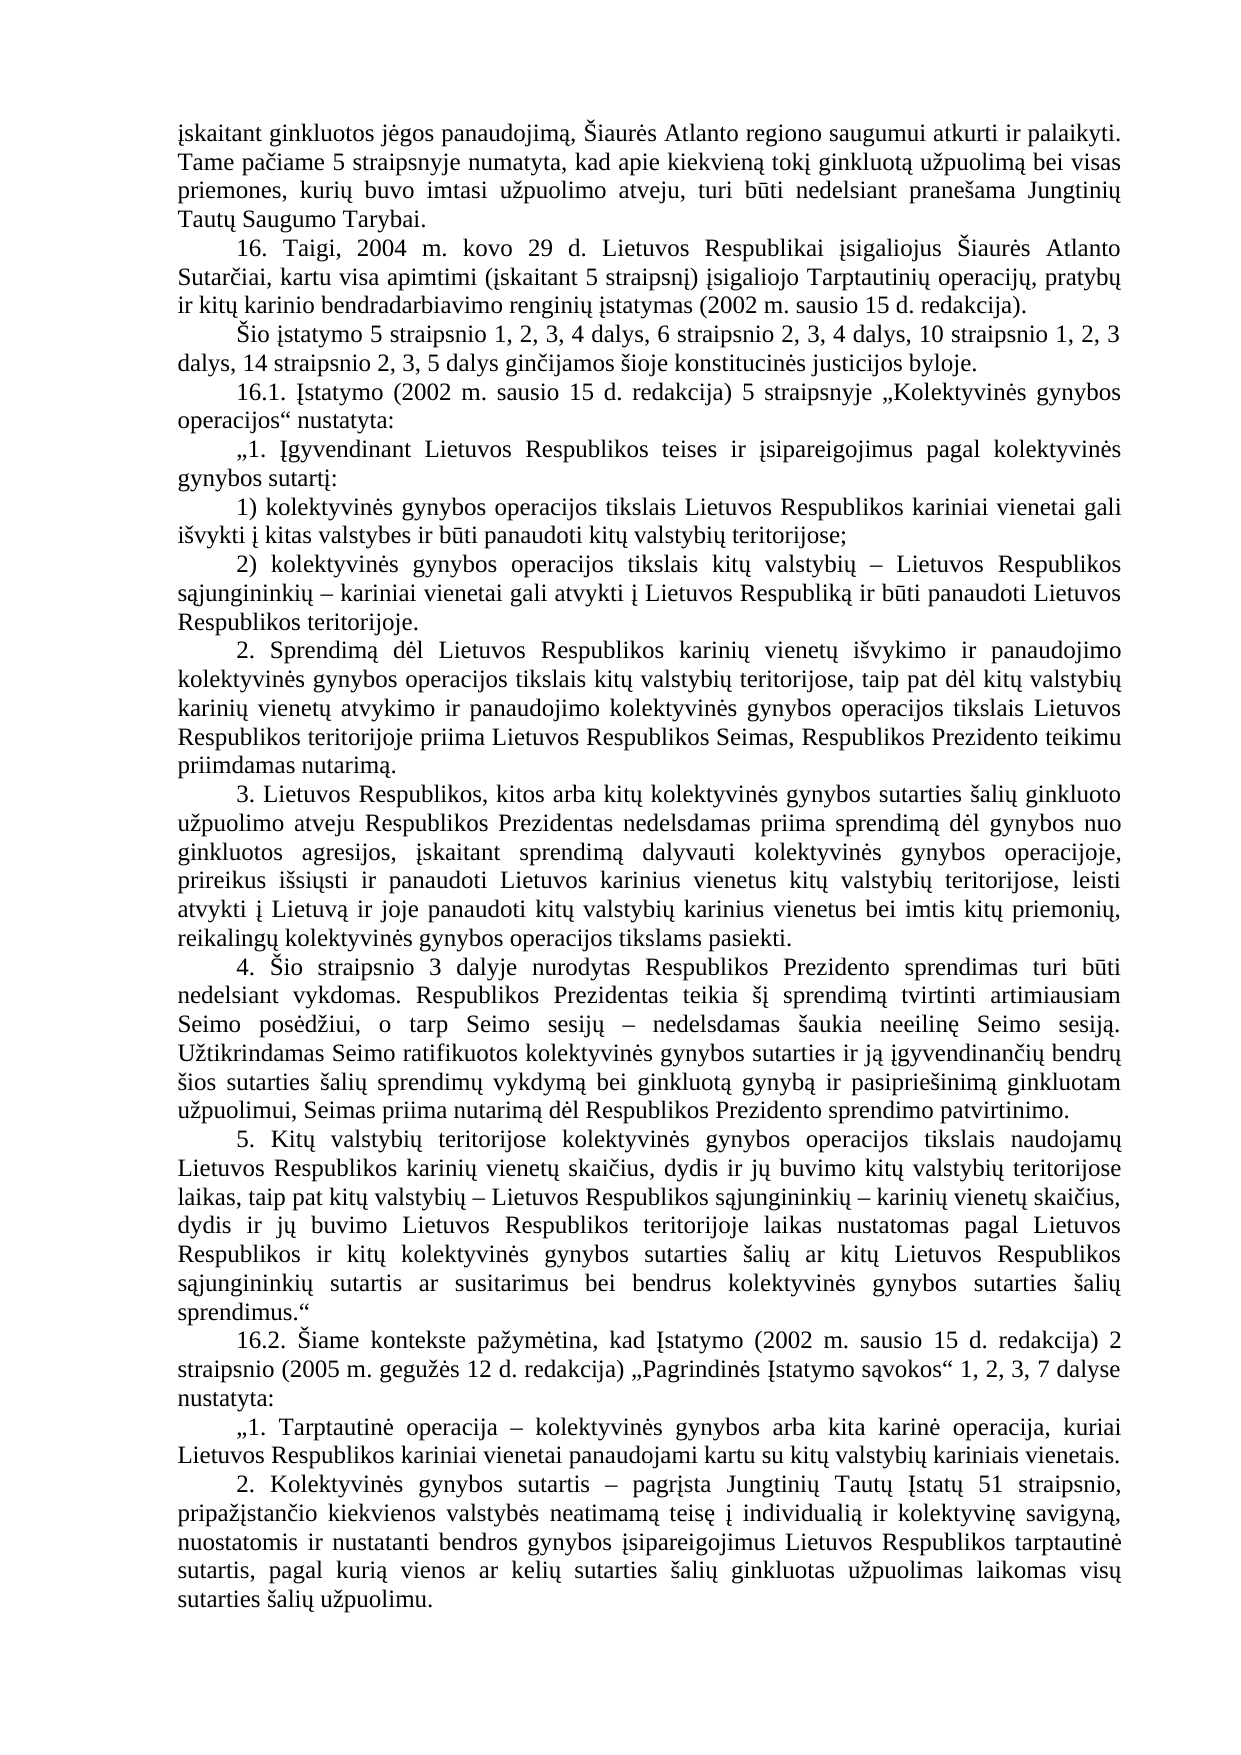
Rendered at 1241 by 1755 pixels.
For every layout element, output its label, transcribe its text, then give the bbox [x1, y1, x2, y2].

text įskaitant ginkluotos jėgos panaudojimą, Šiaurės Atlanto regiono saugumui atkurti ir palaikyti. Tame pačiame 5 straipsnyje numatyta, kad apie kiekvieną tokį ginkluotą užpuolimą bei visas priemones, kurių buvo imtasi užpuolimo atveju, turi būti nedelsiant pranešama Jungtinių Tautų Saugumo Tarybai. [177, 118, 1122, 233]
text 3. Lietuvos Respublikos, kitos arba kitų kolektyvinės gynybos sutarties šalių ginkluoto užpuolimo atveju Respublikos Prezidentas nedelsdamas priima sprendimą dėl gynybos nuo ginkluotos agresijos, įskaitant sprendimą dalyvauti kolektyvinės gynybos operacijoje, prireikus išsiųsti ir panaudoti Lietuvos karinius vienetus kitų valstybių teritorijose, leisti atvykti į Lietuvą ir joje panaudoti kitų valstybių karinius vienetus bei imtis kitų priemonių, reikalingų kolektyvinės gynybos operacijos tikslams pasiekti. [177, 779, 1122, 952]
text 2. Sprendimą dėl Lietuvos Respublikos karinių vienetų išvykimo ir panaudojimo kolektyvinės gynybos operacijos tikslais kitų valstybių teritorijose, taip pat dėl kitų valstybių karinių vienetų atvykimo ir panaudojimo kolektyvinės gynybos operacijos tikslais Lietuvos Respublikos teritorijoje priima Lietuvos Respublikos Seimas, Respublikos Prezidento teikimu priimdamas nutarimą. [177, 636, 1122, 779]
text 2. Kolektyvinės gynybos sutartis – pagrįsta Jungtinių Tautų Įstatų 51 straipsnio, pripažįstančio kiekvienos valstybės neatimamą teisę į individualią ir kolektyvinę savigyną, nuostatomis ir nustatanti bendros gynybos įsipareigojimus Lietuvos Respublikos tarptautinė sutartis, pagal kurią vienos ar kelių sutarties šalių ginkluotas užpuolimas laikomas visų sutarties šalių užpuolimu. [177, 1469, 1122, 1613]
text „1. Įgyvendinant Lietuvos Respublikos teises ir įsipareigojimus pagal kolektyvinės gynybos sutartį: [177, 434, 1122, 492]
text 4. Šio straipsnio 3 dalyje nurodytas Respublikos Prezidento sprendimas turi būti nedelsiant vykdomas. Respublikos Prezidentas teikia šį sprendimą tvirtinti artimiausiam Seimo posėdžiui, o tarp Seimo sesijų – nedelsdamas šaukia neeilinę Seimo sesiją. Užtikrindamas Seimo ratifikuotos kolektyvinės gynybos sutarties ir ją įgyvendinančių bendrų šios sutarties šalių sprendimų vykdymą bei ginkluotą gynybą ir pasipriešinimą ginkluotam užpuolimui, Seimas priima nutarimą dėl Respublikos Prezidento sprendimo patvirtinimo. [177, 952, 1122, 1124]
text 2) kolektyvinės gynybos operacijos tikslais kitų valstybių – Lietuvos Respublikos sąjungininkių – kariniai vienetai gali atvykti į Lietuvos Respubliką ir būti panaudoti Lietuvos Respublikos teritorijoje. [177, 549, 1122, 636]
text 5. Kitų valstybių teritorijose kolektyvinės gynybos operacijos tikslais naudojamų Lietuvos Respublikos karinių vienetų skaičius, dydis ir jų buvimo kitų valstybių teritorijose laikas, taip pat kitų valstybių – Lietuvos Respublikos sąjungininkių – karinių vienetų skaičius, dydis ir jų buvimo Lietuvos Respublikos teritorijoje laikas nustatomas pagal Lietuvos Respublikos ir kitų kolektyvinės gynybos sutarties šalių ar kitų Lietuvos Respublikos sąjungininkių sutartis ar susitarimus bei bendrus kolektyvinės gynybos sutarties šalių sprendimus.“ [177, 1124, 1122, 1326]
text 16.2. Šiame kontekste pažymėtina, kad Įstatymo (2002 m. sausio 15 d. redakcija) 2 straipsnio (2005 m. gegužės 12 d. redakcija) „Pagrindinės Įstatymo sąvokos“ 1, 2, 3, 7 dalyse nustatyta: [177, 1326, 1122, 1412]
text „1. Tarptautinė operacija – kolektyvinės gynybos arba kita karinė operacija, kuriai Lietuvos Respublikos kariniai vienetai panaudojami kartu su kitų valstybių kariniais vienetais. [177, 1412, 1122, 1469]
text 1) kolektyvinės gynybos operacijos tikslais Lietuvos Respublikos kariniai vienetai gali išvykti į kitas valstybes ir būti panaudoti kitų valstybių teritorijose; [177, 492, 1122, 549]
text 16.1. Įstatymo (2002 m. sausio 15 d. redakcija) 5 straipsnyje „Kolektyvinės gynybos operacijos“ nustatyta: [177, 377, 1122, 434]
text 16. Taigi, 2004 m. kovo 29 d. Lietuvos Respublikai įsigaliojus Šiaurės Atlanto Sutarčiai, kartu visa apimtimi (įskaitant 5 straipsnį) įsigaliojo Tarptautinių operacijų, pratybų ir kitų karinio bendradarbiavimo renginių įstatymas (2002 m. sausio 15 d. redakcija). [177, 233, 1122, 319]
text Šio įstatymo 5 straipsnio 1, 2, 3, 4 dalys, 6 straipsnio 2, 3, 4 dalys, 10 straipsnio 1, 2, 3 dalys, 14 straipsnio 2, 3, 5 dalys ginčijamos šioje konstitucinės justicijos byloje. [177, 319, 1122, 377]
